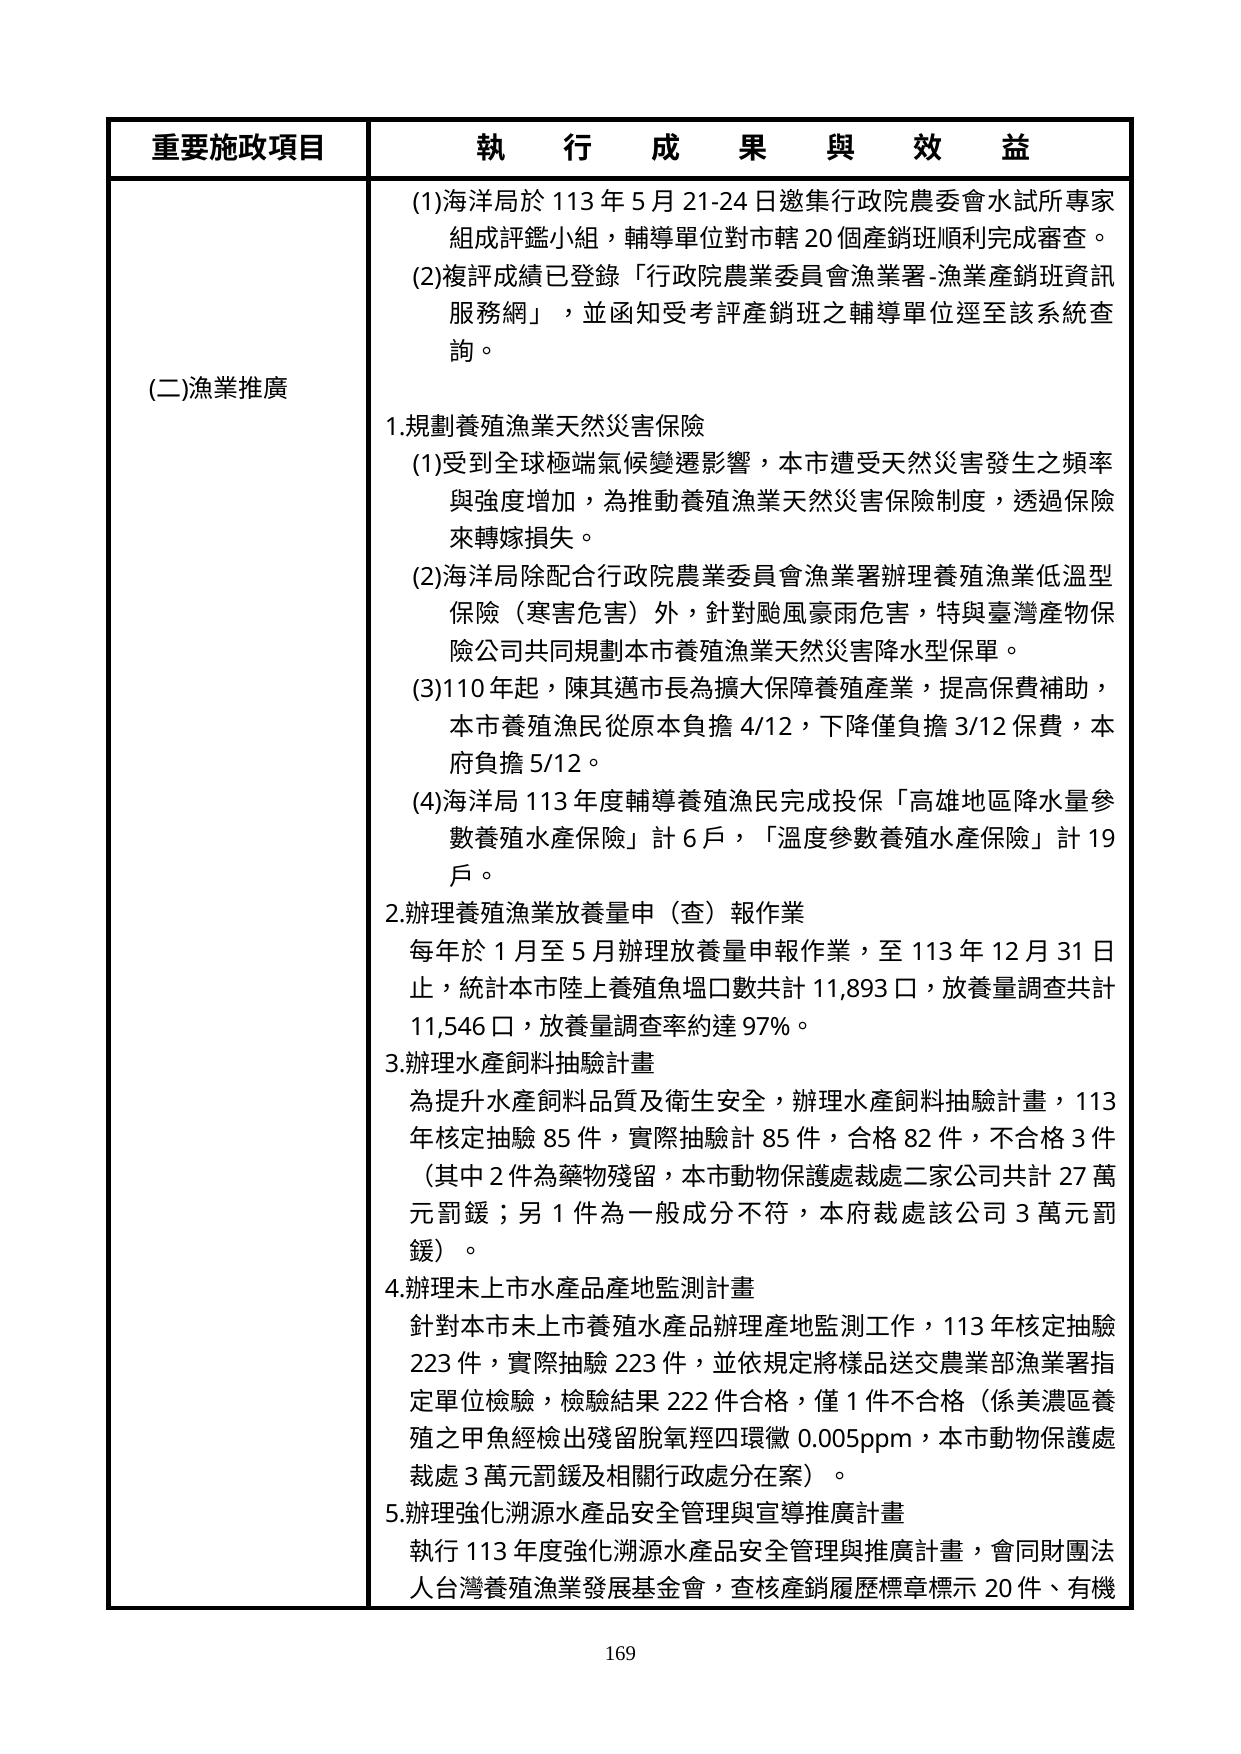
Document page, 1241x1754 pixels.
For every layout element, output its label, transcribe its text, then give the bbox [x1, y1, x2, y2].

table_cell (1)海洋局於113年5月21-24日邀集行政院農委會水試所專家組成評鑑小組，輔導單位對市轄20個產銷班順利完成審查。 (2)複評成績已登錄「行政院農業委員會漁業署-漁業產銷班資訊服務網」，並函知受考評產銷班之輔導單位逕至該系統查詢。 1.規劃養殖漁業天然災害保險 (1)受到全球極端氣候變遷影響，本市遭受天然災害發生之頻率與強度增加，為推動養殖漁業天然災害保險制度，透過保險來轉嫁損失。 (2)海洋局除配合行政院農業委員會漁業署辦理養殖漁業低溫型保險（寒害危害）外，針對颱風豪雨危害，特與臺灣產物保險公司共同規劃本市養殖漁業天然災害降水型保單。 (3)110年起，陳其邁市長為擴大保障養殖產業，提高保費補助，本市養殖漁民從原本負擔4/12，下降僅負擔3/12保費，本府負擔5/12。 (4)海洋局113年度輔導養殖漁民完成投保「高雄地區降水量參數養殖水產保險」計6戶，「溫度參數養殖水產保險」計19戶。 2.辦理養殖漁業放養量申（查）報作業 每年於1月至5月辦理放養量申報作業，至113年12月31日止，統計本市陸上養殖魚塭口數共計11,893口，放養量調查共計11,546口，放養量調查率約達97%。 3.辦理水產飼料抽驗計畫 為提升水產飼料品質及衛生安全，辦理水產飼料抽驗計畫，113年核定抽驗85件，實際抽驗計85件，合格82件，不合格3件（其中2件為藥物殘留，本市動物保護處裁處二家公司共計27萬元罰鍰；另1件為一般成分不符，本府裁處該公司3萬元罰鍰）。 4.辦理未上市水產品產地監測計畫 針對本市未上市養殖水產品辦理產地監測工作，113年核定抽驗223件，實際抽驗223件，並依規定將樣品送交農業部漁業署指定單位檢驗，檢驗結果222件合格，僅1件不合格（係美濃區養殖之甲魚經檢出殘留脫氧羥四環黴0.005ppm，本市動物保護處裁處3萬元罰鍰及相關行政處分在案）。 5.辦理強化溯源水產品安全管理與宣導推廣計畫 執行113年度強化溯源水產品安全管理與推廣計畫，會同財團法人台灣養殖漁業發展基金會，查核產銷履歷標章標示20件、有機 [371, 181, 1129, 1606]
table_header 重要施政項目 [111, 122, 366, 176]
table_header 執 行 成 果 與 效 益 [371, 122, 1129, 176]
table_cell (二)漁業推廣 [111, 181, 366, 1606]
